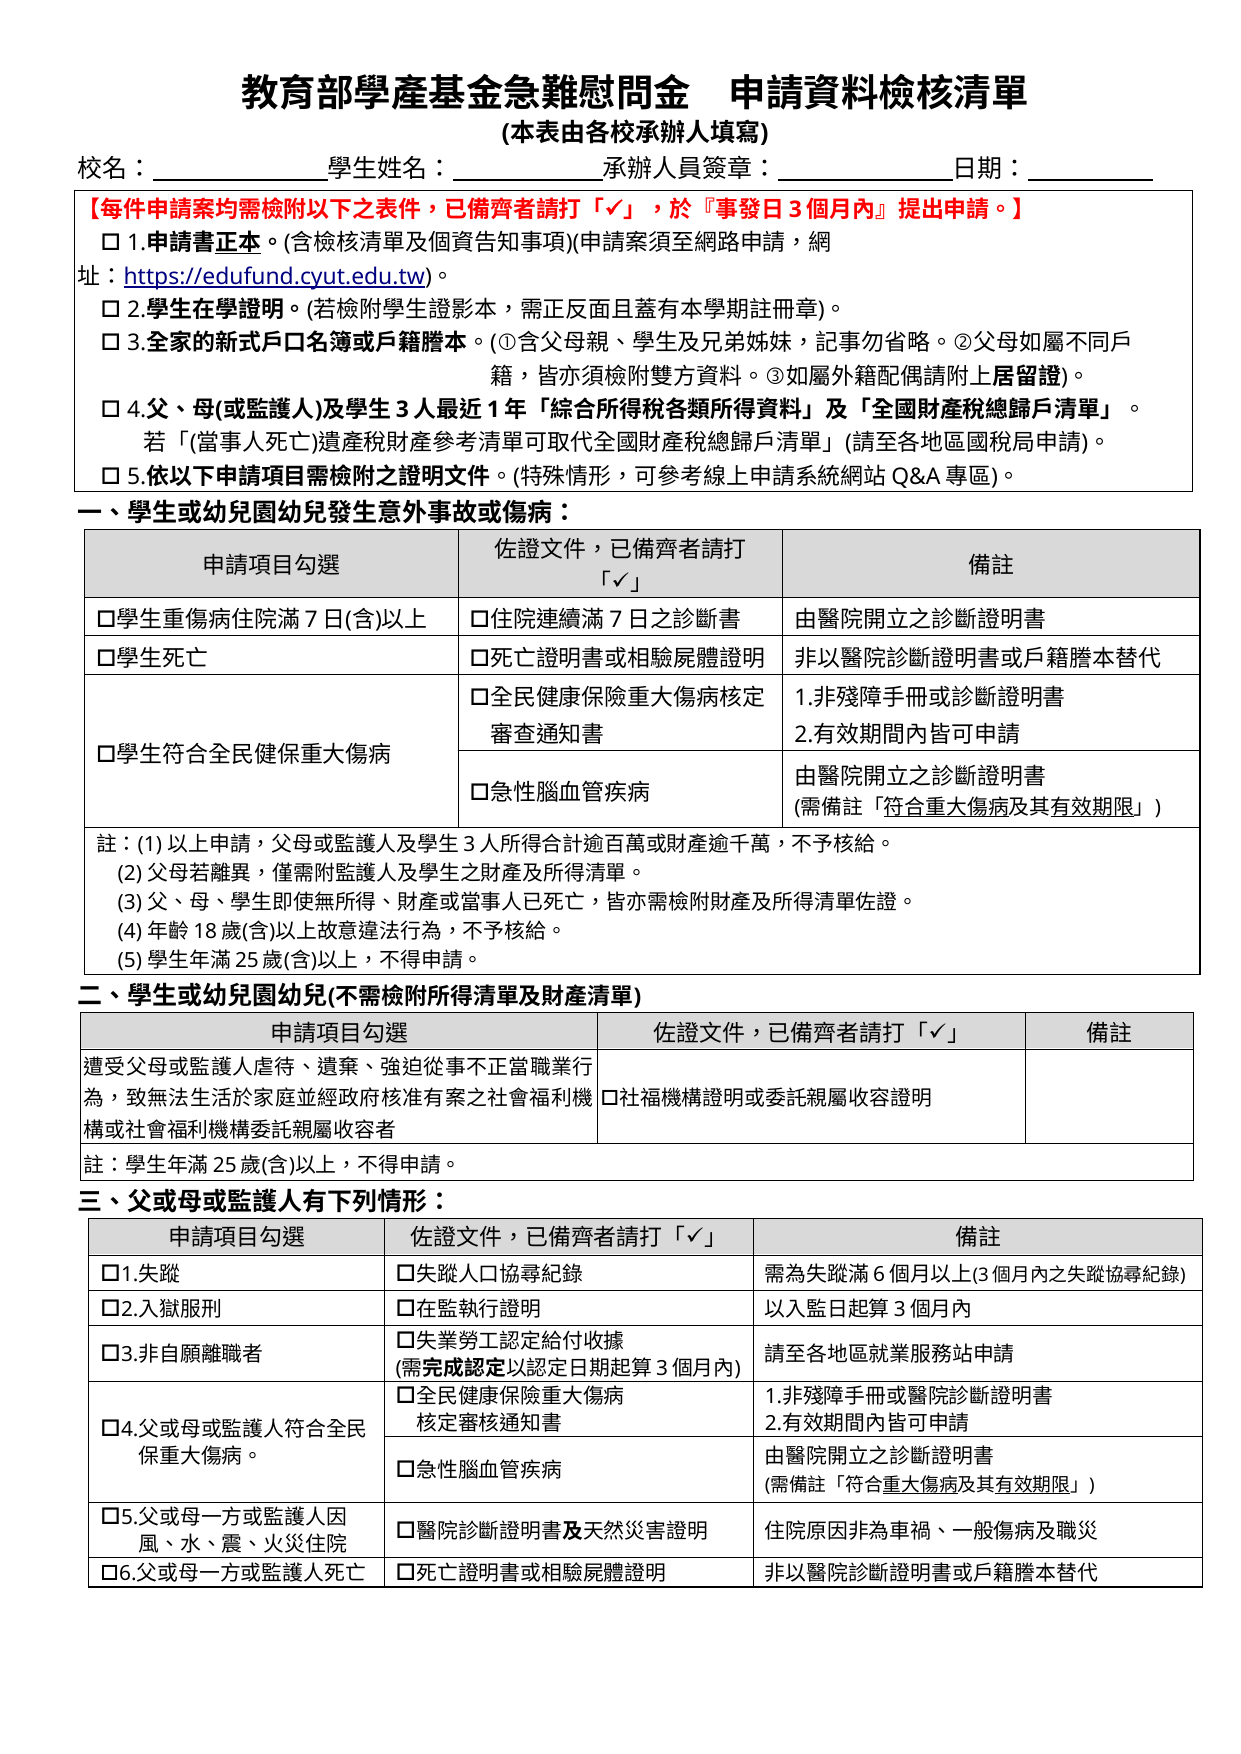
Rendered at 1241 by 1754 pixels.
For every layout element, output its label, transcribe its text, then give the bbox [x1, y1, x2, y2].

table_cell 失業勞工認定給付收據 (需完成認定以認定日期起算3個月內) [385, 1326, 753, 1381]
table_cell 5.父或母一方或監護人因風、水、震、火災住院 [89, 1503, 384, 1557]
table_cell 需為失蹤滿6個月以上(3個月內之失蹤協尋紀錄) [754, 1256, 1202, 1290]
table_header 【每件申請案均需檢附以下之表件，已備齊者請打「」，於『事發日3個月內』提出申請。】  1.申請書正本。(含檢核清單及個資告知事項)(申請案須至網路申請，網址：https://edufund.cyut.edu.tw)。  2.學生在學證明。(若檢附學生證影本，需正反面且蓋有本學期註冊章)。  3.全家的新式戶口名簿或戶籍謄本。(含父母親、學生及兄弟姊妹，記事勿省略。父母如屬不同戶 籍，皆亦須檢附雙方資料。如屬外籍配偶請附上居留證)。  4.父、母(或監護人)及學生3人最近1年「綜合所得稅各類所得資料」及「全國財產稅總歸戶清單」。 若「(當事人死亡)遺產稅財產參考清單可取代全國財產稅總歸戶清單」(請至各地區國稅局申請)。  5.依以下申請項目需檢附之證明文件。(特殊情形，可參考線上申請系統網站Q&A專區)。 [75, 191, 1192, 491]
table_cell 以入監日起算3個月內 [754, 1291, 1202, 1325]
table_cell 急性腦血管疾病 [385, 1437, 753, 1502]
table_cell 死亡證明書或相驗屍體證明 [459, 636, 782, 674]
table_header 申請項目勾選 [89, 1219, 384, 1254]
table_cell 由醫院開立之診斷證明書 (需備註「符合重大傷病及其有效期限」) [754, 1437, 1202, 1502]
text (本表由各校承辦人填寫) [78, 117, 1192, 148]
text 一、學生或幼兒園幼兒發生意外事故或傷病： [78, 492, 1192, 529]
table_header 佐證文件，已備齊者請打「」 [598, 1013, 1025, 1048]
text 二、學生或幼兒園幼兒(不需檢附所得清單及財產清單) [78, 974, 1192, 1012]
table_cell 急性腦血管疾病 [459, 751, 782, 827]
table_cell 學生符合全民健保重大傷病 [85, 675, 458, 827]
text 教育部學產基金急難慰問金 申請資料檢核清單 [78, 67, 1192, 117]
table_header 備註 [783, 530, 1199, 597]
text 校名： 學生姓名： 承辦人員簽章： 日期： [78, 148, 1192, 184]
table_cell 註：學生年滿25歲(含)以上，不得申請。 [81, 1144, 1193, 1180]
table_cell 死亡證明書或相驗屍體證明 [385, 1558, 753, 1586]
table_cell [1026, 1050, 1193, 1143]
table_cell 由醫院開立之診斷證明書 [783, 598, 1199, 635]
table_cell 學生死亡 [85, 636, 458, 674]
table_cell 4.父或母或監護人符合全民保重大傷病。 [89, 1382, 384, 1502]
table_header 佐證文件，已備齊者請打「」 [385, 1219, 753, 1254]
table_cell 在監執行證明 [385, 1291, 753, 1325]
table_cell 1.失蹤 [89, 1256, 384, 1290]
table_header 備註 [754, 1219, 1202, 1254]
table_cell 非以醫院診斷證明書或戶籍謄本替代 [783, 636, 1199, 674]
table_cell 3.非自願離職者 [89, 1326, 384, 1381]
table_header 備註 [1026, 1013, 1193, 1048]
table_cell 非以醫院診斷證明書或戶籍謄本替代 [754, 1558, 1202, 1586]
table_cell 全民健康保險重大傷病 核定審核通知書 [385, 1382, 753, 1436]
table_cell 失蹤人口協尋紀錄 [385, 1256, 753, 1290]
table_header 申請項目勾選 [85, 530, 458, 597]
table_cell 6.父或母一方或監護人死亡 [89, 1558, 384, 1586]
table_cell 1.非殘障手冊或醫院診斷證明書 2.有效期間內皆可申請 [754, 1382, 1202, 1436]
table_cell 全民健康保險重大傷病核定審查通知書 [459, 675, 782, 750]
table_cell 學生重傷病住院滿7日(含)以上 [85, 598, 458, 635]
table_cell 註：(1) 以上申請，父母或監護人及學生3人所得合計逾百萬或財產逾千萬，不予核給。 (2) 父母若離異，僅需附監護人及學生之財產及所得清單。 (3) 父、母、學生即使無所得、財產或當事人已死亡，皆亦需檢附財產及所得清單佐證。 (4) 年齡18歲(含)以上故意違法行為，不予核給。 (5) 學生年滿25歲(含)以上，不得申請。 [85, 828, 1199, 973]
table_cell 2.入獄服刑 [89, 1291, 384, 1325]
table_header 佐證文件，已備齊者請打「」 [459, 530, 782, 597]
table_cell 請至各地區就業服務站申請 [754, 1326, 1202, 1381]
table_header 申請項目勾選 [81, 1013, 597, 1048]
table_cell 遭受父母或監護人虐待、遺棄、強迫從事不正當職業行為，致無法生活於家庭並經政府核准有案之社會福利機構或社會福利機構委託親屬收容者 [81, 1050, 597, 1143]
table_cell 醫院診斷證明書及天然災害證明 [385, 1503, 753, 1557]
text 三、父或母或監護人有下列情形： [78, 1181, 1192, 1218]
table_cell 住院原因非為車禍、一般傷病及職災 [754, 1503, 1202, 1557]
table_cell 住院連續滿7日之診斷書 [459, 598, 782, 635]
table_cell 1.非殘障手冊或診斷證明書 2.有效期間內皆可申請 [783, 675, 1199, 750]
table_cell 由醫院開立之診斷證明書 (需備註「符合重大傷病及其有效期限」) [783, 751, 1199, 827]
table_cell 社福機構證明或委託親屬收容證明 [598, 1050, 1025, 1143]
